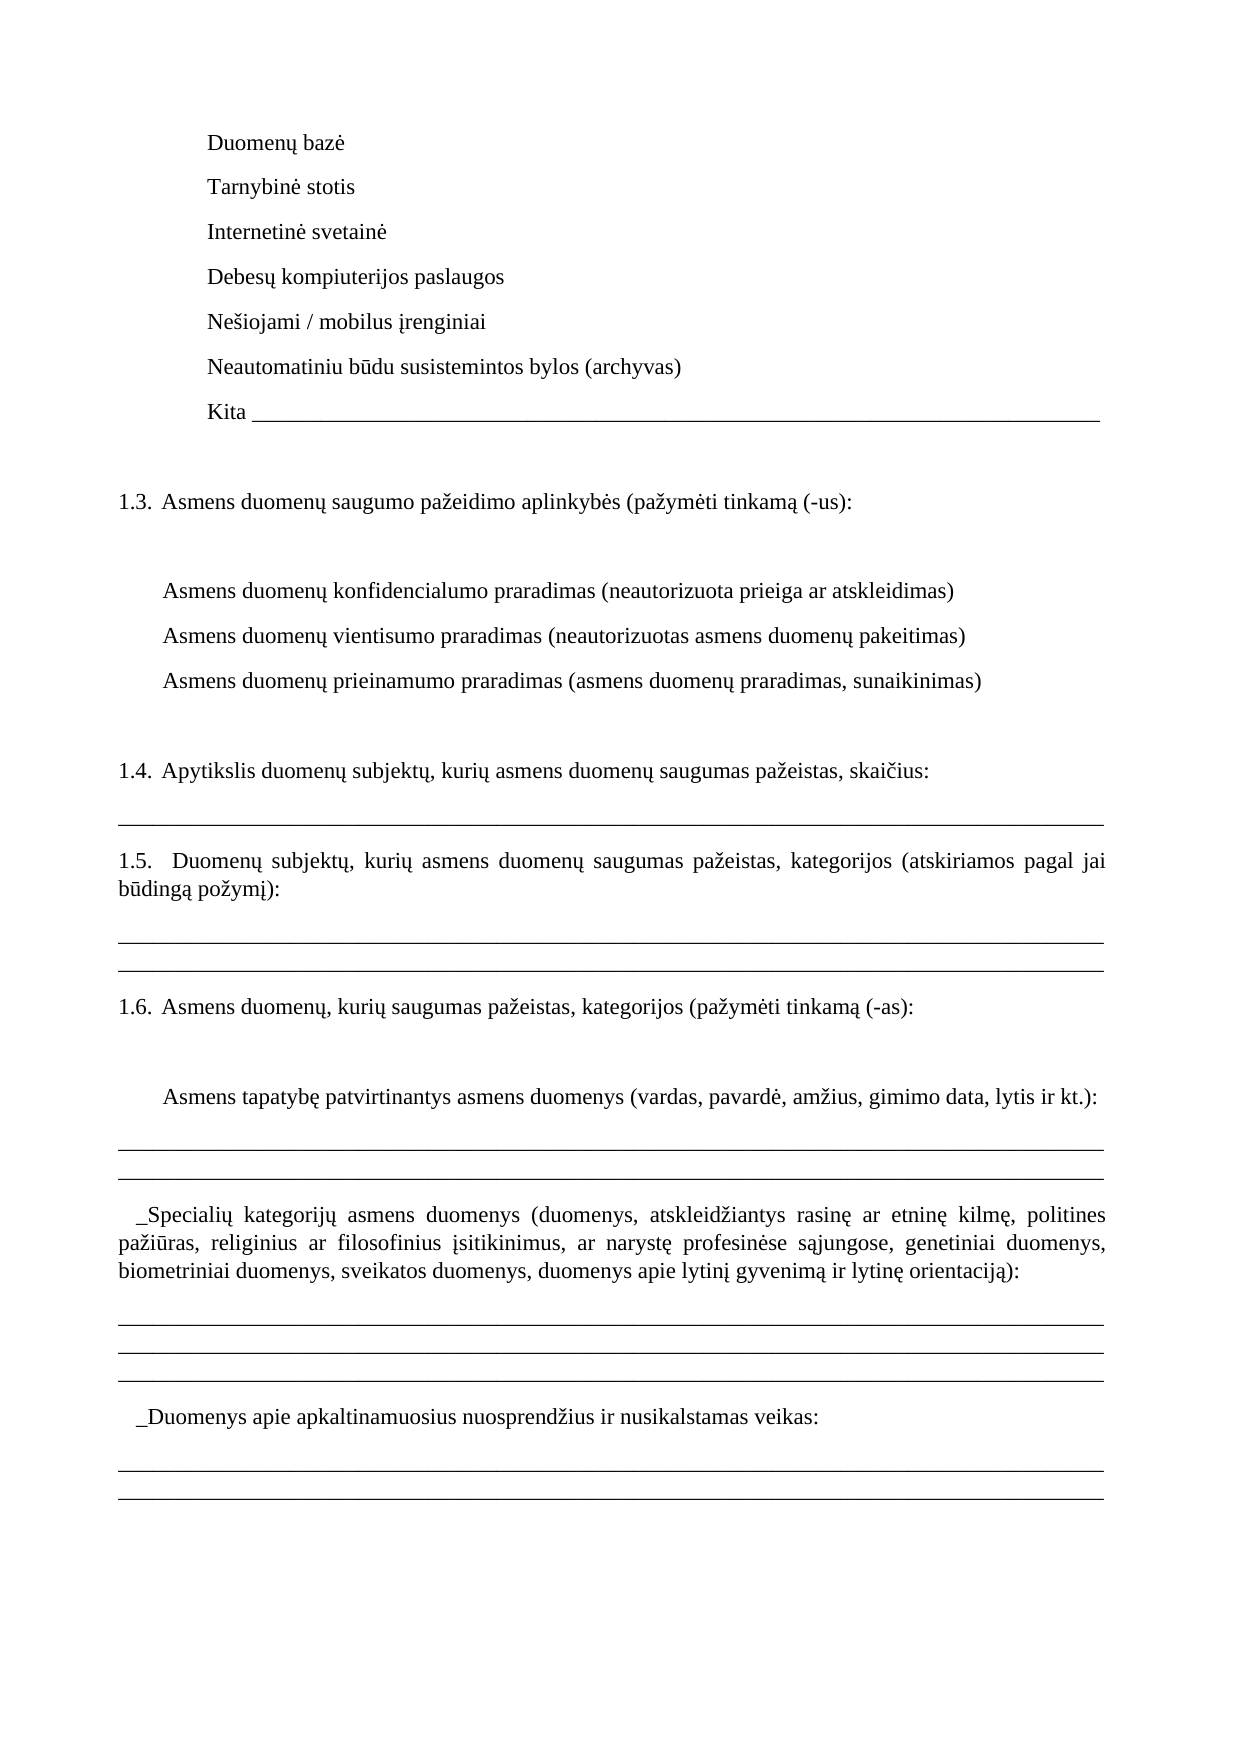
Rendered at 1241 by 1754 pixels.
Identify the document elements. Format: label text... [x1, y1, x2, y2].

text  Debesų kompiuterijos paslaugos [118, 263, 1107, 289]
text 1.6. Asmens duomenų, kurių saugumas pažeistas, kategorijos (pažymėti tinkamą (-as): [118, 993, 1107, 1019]
text 1.5. Duomenų subjektų, kurių asmens duomenų saugumas pažeistas, kategorijos (atskiriamos pagal jai būdingą požymį): [118, 847, 1107, 901]
text 1.3. Asmens duomenų saugumo pažeidimo aplinkybės (pažymėti tinkamą (-us): [118, 488, 1107, 514]
text  Nešiojami / mobilus įrenginiai [118, 308, 1107, 334]
text _Duomenys apie apkaltinamuosius nuosprendžius ir nusikalstamas veikas: [118, 1403, 1107, 1429]
text  Neautomatiniu būdu susistemintos bylos (archyvas) [118, 353, 1107, 379]
text  Asmens duomenų konfidencialumo praradimas (neautorizuota prieiga ar atskleidimas) [118, 577, 1107, 604]
text  Asmens tapatybę patvirtinantys asmens duomenys (vardas, pavardė, amžius, gimimo data, lytis ir kt.): [118, 1083, 1107, 1109]
text  Internetinė svetainė [118, 218, 1107, 245]
text ____________________________________________________________________________________________________________________________________________________________________________ [118, 1448, 1107, 1502]
text  Asmens duomenų prieinamumo praradimas (asmens duomenų praradimas, sunaikinimas) [118, 667, 1107, 694]
text  Tarnybinė stotis [118, 173, 1107, 200]
text  Duomenų bazė [118, 128, 1107, 155]
text  Kita __________________________________________________________________________ [118, 398, 1107, 424]
text __________________________________________________________________________________________________________________________________________________________________________________________________________________________________________________________________ [118, 1302, 1107, 1384]
text ______________________________________________________________________________________ [118, 802, 1107, 828]
text  Asmens duomenų vientisumo praradimas (neautorizuotas asmens duomenų pakeitimas) [118, 622, 1107, 649]
text ____________________________________________________________________________________________________________________________________________________________________________ [118, 920, 1107, 974]
text 1.4. Apytikslis duomenų subjektų, kurių asmens duomenų saugumas pažeistas, skaičius: [118, 757, 1107, 783]
text _Specialių kategorijų asmens duomenys (duomenys, atskleidžiantys rasinę ar etninę kilmę, politines pažiūras, religinius ar filosofinius įsitikinimus, ar narystę profesinėse sąjungose, genetiniai duomenys, biometriniai duomenys, sveikatos duomenys, duomenys apie lytinį gyvenimą ir lytinę orientaciją): [118, 1201, 1107, 1283]
text ____________________________________________________________________________________________________________________________________________________________________________ [118, 1128, 1107, 1182]
